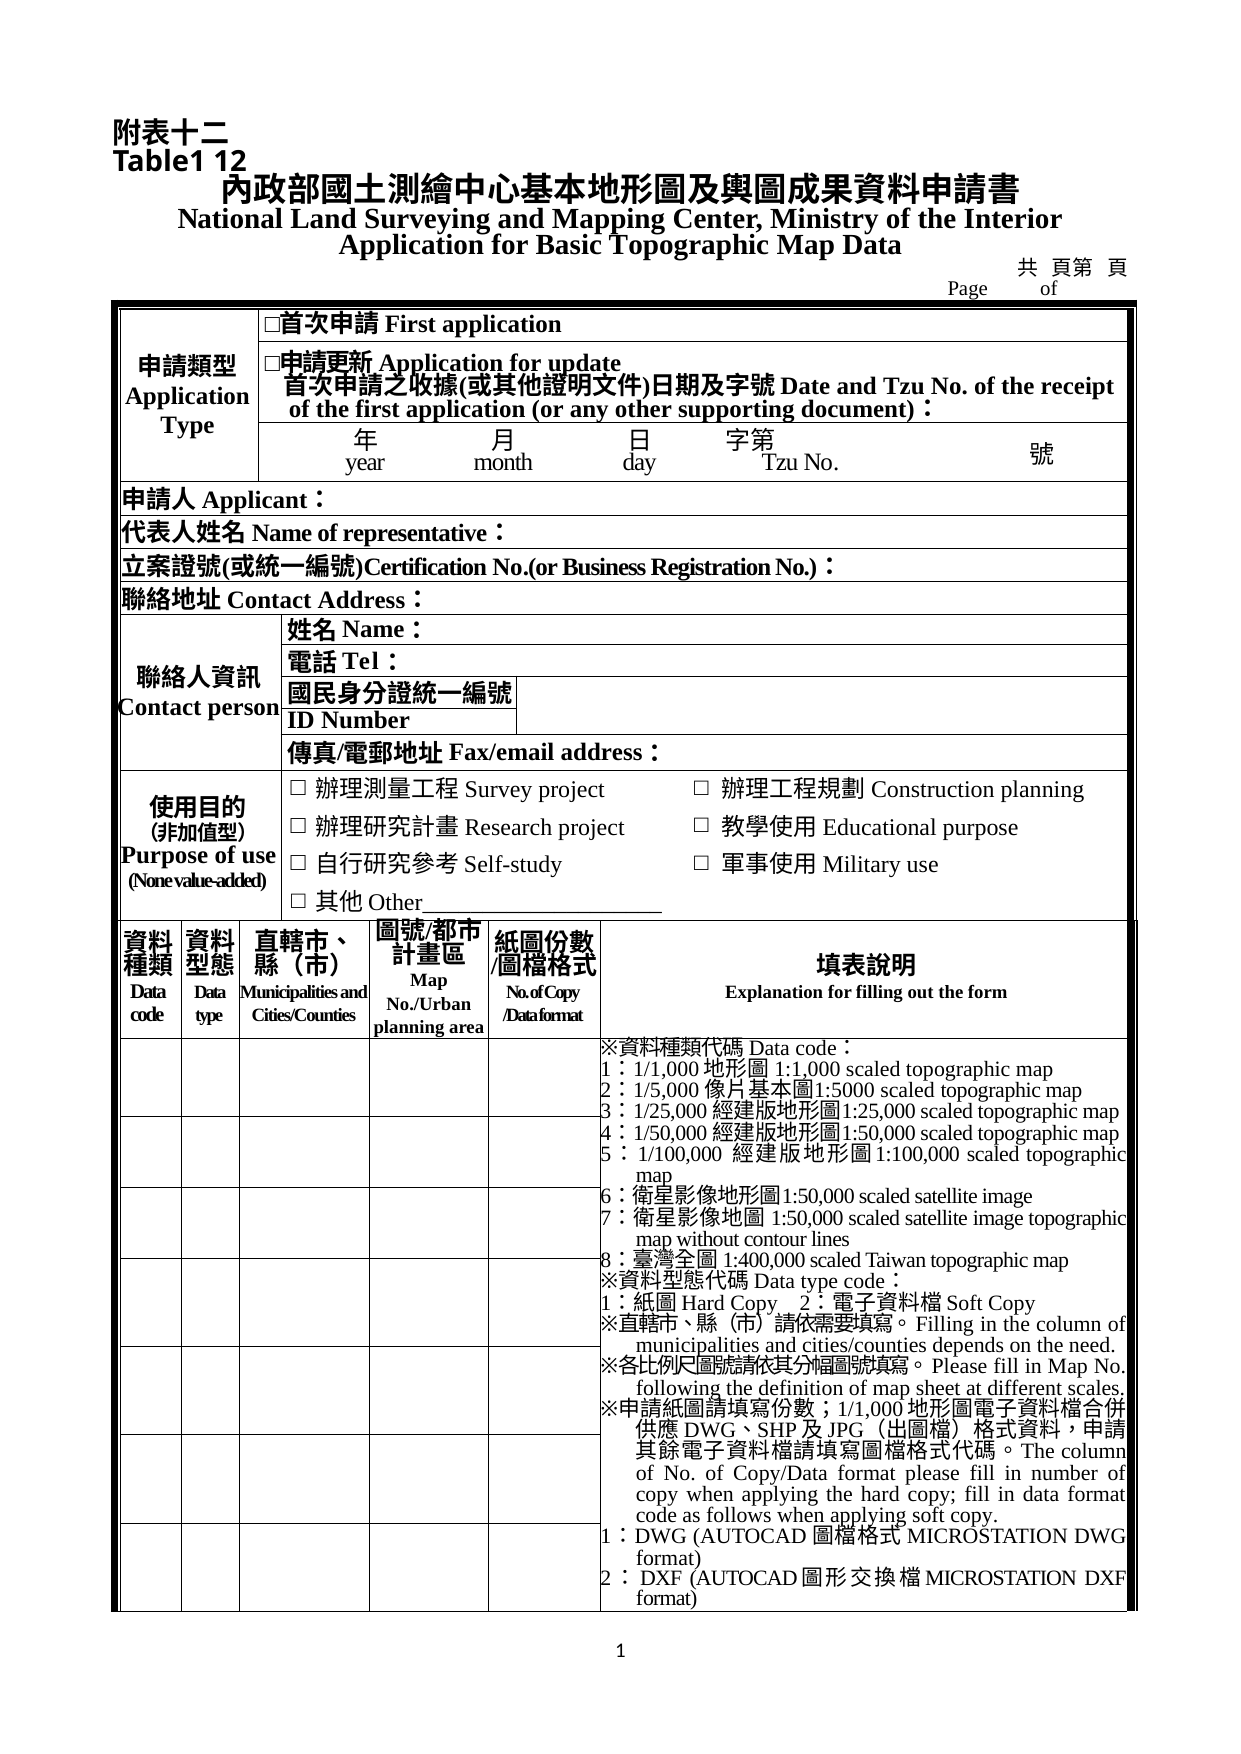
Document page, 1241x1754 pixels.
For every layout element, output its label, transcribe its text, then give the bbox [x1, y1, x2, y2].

table_cell 國民身分證統一編號 [282, 677, 516, 708]
table_cell [489, 1435, 600, 1523]
table_cell [489, 1259, 600, 1346]
table_cell [1013, 677, 1074, 734]
text 內政部國土測繪中心基本地形圖及輿圖成果資料申請書 [112, 176, 1128, 207]
table_cell [121, 1039, 181, 1116]
table_cell [641, 677, 702, 734]
table_cell 代表人姓名Name of representative： [121, 516, 1127, 548]
table_cell [370, 1039, 488, 1116]
table_cell 立案證號(或統一編號)Certification No.(or Business Registration No.)： [121, 549, 1127, 581]
table_cell 號 [1029, 423, 1127, 481]
table_cell [489, 1117, 600, 1187]
table_cell [489, 1347, 600, 1434]
table_cell 申請人Applicant： [121, 482, 1127, 514]
table_cell [1074, 677, 1127, 734]
table_cell [240, 1347, 369, 1434]
table_cell 辦理工程規劃 Construction planning [722, 771, 1127, 807]
table_cell [370, 1259, 488, 1346]
subtitle Application for Basic Topographic Map Data [112, 233, 1128, 259]
table_cell 日 day [605, 423, 675, 481]
table_header 圖號/都市計畫區 Map No./Urban planning area [370, 921, 488, 1038]
table_cell [121, 1259, 181, 1346]
table_cell [398, 423, 468, 481]
table_cell [764, 677, 826, 734]
table_cell [182, 1347, 239, 1434]
table_cell [182, 1039, 239, 1116]
table_cell ※資料種類代碼Data code： 1：1/1,000地形圖 1:1,000 scaled topographic map 2：1/5,000 像片基本圖1:5000 scaled topographic map 3：1/25,000 經建版地形圖1:25,000 scaled topographic map 4：1/50,000 經建版地形圖1:50,000 scaled topographic map 5：1/100,000 經建版地形圖1:100,000 scaled topographic map 6：衛星影像地形圖1:50,000 scaled satellite image 7：衛星影像地圖 1:50,000 scaled satellite image topographic map without contour lines 8：臺灣全圖 1:400,000 scaled Taiwan topographic map ※資料型態代碼Data type code： 1：紙圖Hard Copy 2：電子資料檔Soft Copy ※直轄市、縣（市）請依需要填寫。Filling in the column of municipalities and cities/counties depends on the need. ※各比例尺圖號請依其分幅圖號填寫。Please fill in Map No. following the definition of map sheet at different scales. ※申請紙圖請填寫份數；1/1,000地形圖電子資料檔合併供應DWG、SHP及JPG（出圖檔）格式資料，申請其餘電子資料檔請填寫圖檔格式代碼。The column of No. of Copy/Data format please fill in number of copy when applying the hard copy; fill in data format code as follows when applying soft copy. 1：DWG (AUTOCAD圖檔格式MICROSTATION DWG format) 2：DXF (AUTOCAD圖形交換檔MICROSTATION DXF format) [601, 1039, 1127, 1611]
table_cell [240, 1524, 369, 1611]
table_cell ID Number [282, 709, 516, 734]
table_cell 年 year [333, 423, 397, 481]
table_cell [259, 423, 333, 481]
table_cell 字第 Tzu No. [675, 423, 840, 481]
subtitle National Land Surveying and Mapping Center, Ministry of the Interior [112, 207, 1128, 233]
table_cell [539, 423, 604, 481]
table_cell [370, 1524, 488, 1611]
table_cell [579, 677, 641, 734]
table_cell □申請更新Application for update 首次申請之收據(或其他證明文件)日期及字號Date and Tzu No. of the receipt of the first application (or any other supporting document)： [259, 342, 1127, 422]
table_cell □ [282, 883, 315, 920]
table_cell [703, 677, 764, 734]
table_cell □ [681, 845, 722, 883]
table_cell 自行研究參考Self-study [315, 845, 681, 883]
table_cell 使用目的 （非加值型） Purpose of use (None value-added) [121, 771, 281, 920]
table_cell □ [282, 771, 315, 807]
table_cell 軍事使用Military use [722, 845, 1127, 883]
table_cell [370, 1435, 488, 1523]
table_header 直轄市、 縣（市） Municipalities and Cities/Counties [240, 921, 369, 1038]
table_cell [722, 883, 1127, 920]
table_cell [182, 1524, 239, 1611]
table_cell □ [681, 771, 722, 807]
table_cell [240, 1435, 369, 1523]
table_header 資料 型態 Data type [182, 921, 239, 1038]
table_cell [517, 677, 579, 734]
table_header 紙圖份數 /圖檔格式 No. of Copy /Data format [489, 921, 600, 1038]
table_cell [121, 1435, 181, 1523]
table_cell [370, 1117, 488, 1187]
table_cell [370, 1188, 488, 1257]
table_cell [240, 1039, 369, 1116]
table_cell 電話Tel： [282, 645, 1127, 676]
table_cell [182, 1435, 239, 1523]
table_cell 辦理研究計畫 Research project [315, 807, 681, 845]
table_cell 聯絡人資訊 Contact person [121, 615, 281, 769]
table_cell □ [282, 807, 315, 845]
table_cell [681, 883, 722, 920]
table_cell [826, 677, 888, 734]
text Table1 12 [112, 150, 1128, 176]
table_cell 月 month [468, 423, 539, 481]
table_cell 其他Other____________________ [315, 883, 681, 920]
table_cell [240, 1117, 369, 1187]
text 附表十二 [112, 119, 1128, 150]
table_cell [182, 1188, 239, 1257]
table_cell 姓名Name： [282, 615, 1127, 643]
table_header 填表說明 Explanation for filling out the form [601, 921, 1127, 1038]
table_cell [951, 677, 1012, 734]
table_cell [840, 423, 1029, 481]
table_cell [489, 1524, 600, 1611]
table_cell [182, 1117, 239, 1187]
table_cell [240, 1259, 369, 1346]
text 共 頁第 頁 [112, 259, 1128, 279]
table_cell [121, 1347, 181, 1434]
table_header 申請類型Application Type [121, 310, 258, 481]
table_cell 辦理測量工程 Survey project [315, 771, 681, 807]
table_cell [888, 677, 951, 734]
table_cell [121, 1117, 181, 1187]
table_cell [182, 1259, 239, 1346]
table_cell 傳真/電郵地址Fax/email address： [282, 735, 1127, 769]
table_cell 聯絡地址Contact Address： [121, 582, 1127, 614]
table_header 資料 種類 Data code [121, 921, 181, 1038]
table_cell [121, 1188, 181, 1257]
table_cell [240, 1188, 369, 1257]
subtitle Page of [112, 279, 1057, 299]
table_cell 教學使用Educational purpose [722, 807, 1127, 845]
table_cell □ [681, 807, 722, 845]
table_cell [489, 1188, 600, 1257]
table_header □首次申請First application [259, 310, 1127, 341]
table_cell [370, 1347, 488, 1434]
table_cell □ [282, 845, 315, 883]
table_cell [489, 1039, 600, 1116]
table_cell [121, 1524, 181, 1611]
